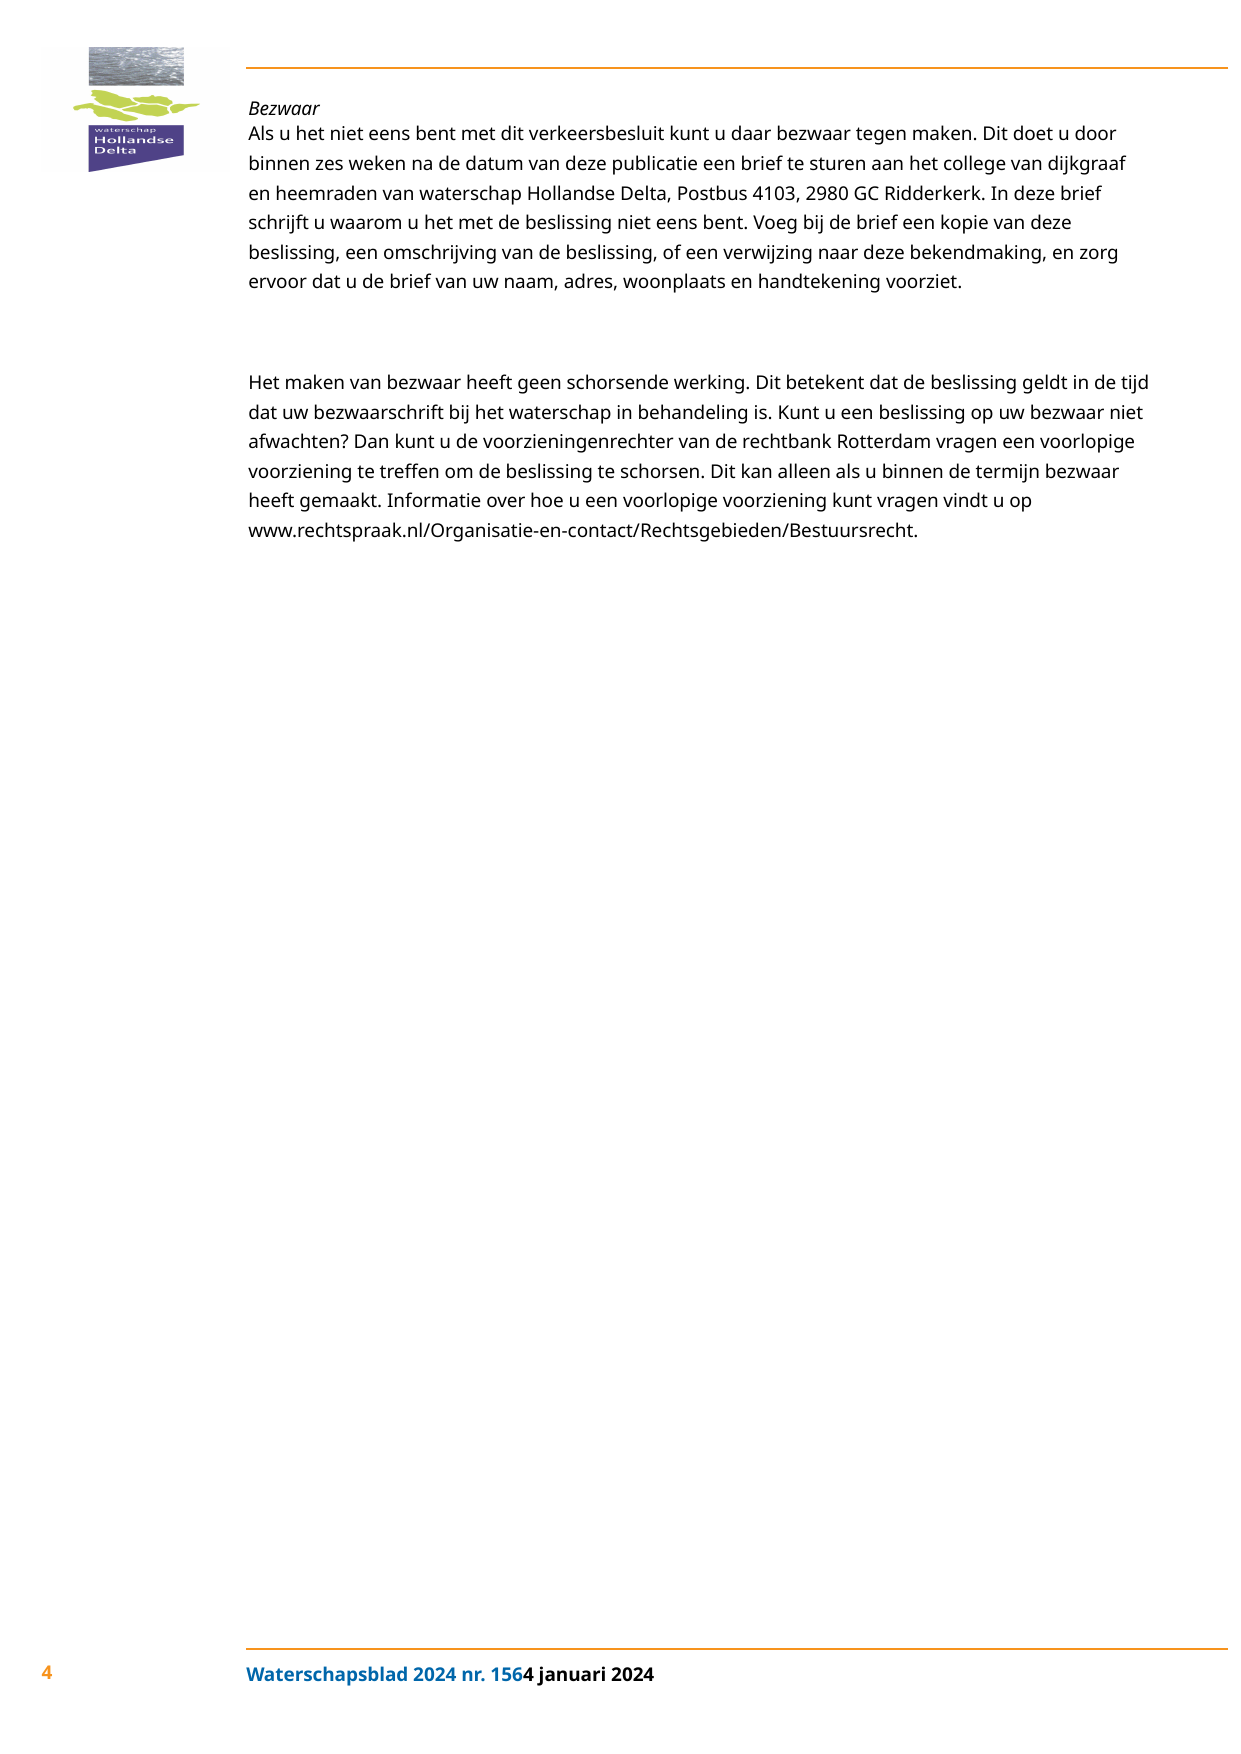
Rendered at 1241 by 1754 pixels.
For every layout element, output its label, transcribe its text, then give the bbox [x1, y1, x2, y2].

text Het maken van bezwaar heeft geen schorsende werking. Dit betekent dat de beslissing geldt in de tijd dat uw bezwaarschrift bij het waterschap in behandeling is. Kunt u een beslissing op uw bezwaar niet afwachten? Dan kunt u de voorzieningenrechter van de rechtbank Rotterdam vragen een voorlopige voorziening te treffen om de beslissing te schorsen. Dit kan alleen als u binnen de termijn bezwaar heeft gemaakt. Informatie over hoe u een voorlopige voorziening kunt vragen vindt u op www.rechtspraak.nl/Organisatie-en-contact/Rechtsgebieden/Bestuursrecht. [248, 369, 1152, 543]
text Bezwaar [248, 95, 1152, 121]
text Als u het niet eens bent met dit verkeersbesluit kunt u daar bezwaar tegen maken. Dit doet u door binnen zes weken na de datum van deze publicatie een brief te sturen aan het college van dijkgraaf en heemraden van waterschap Hollandse Delta, Postbus 4103, 2980 GC Ridderkerk. In deze brief schrijft u waarom u het met de beslissing niet eens bent. Voeg bij de brief een kopie van deze beslissing, een omschrijving van de beslissing, of een verwijzing naar deze bekendmaking, en zorg ervoor dat u de brief van uw naam, adres, woonplaats en handtekening voorziet. [248, 121, 1152, 294]
picture [41, 47, 231, 172]
